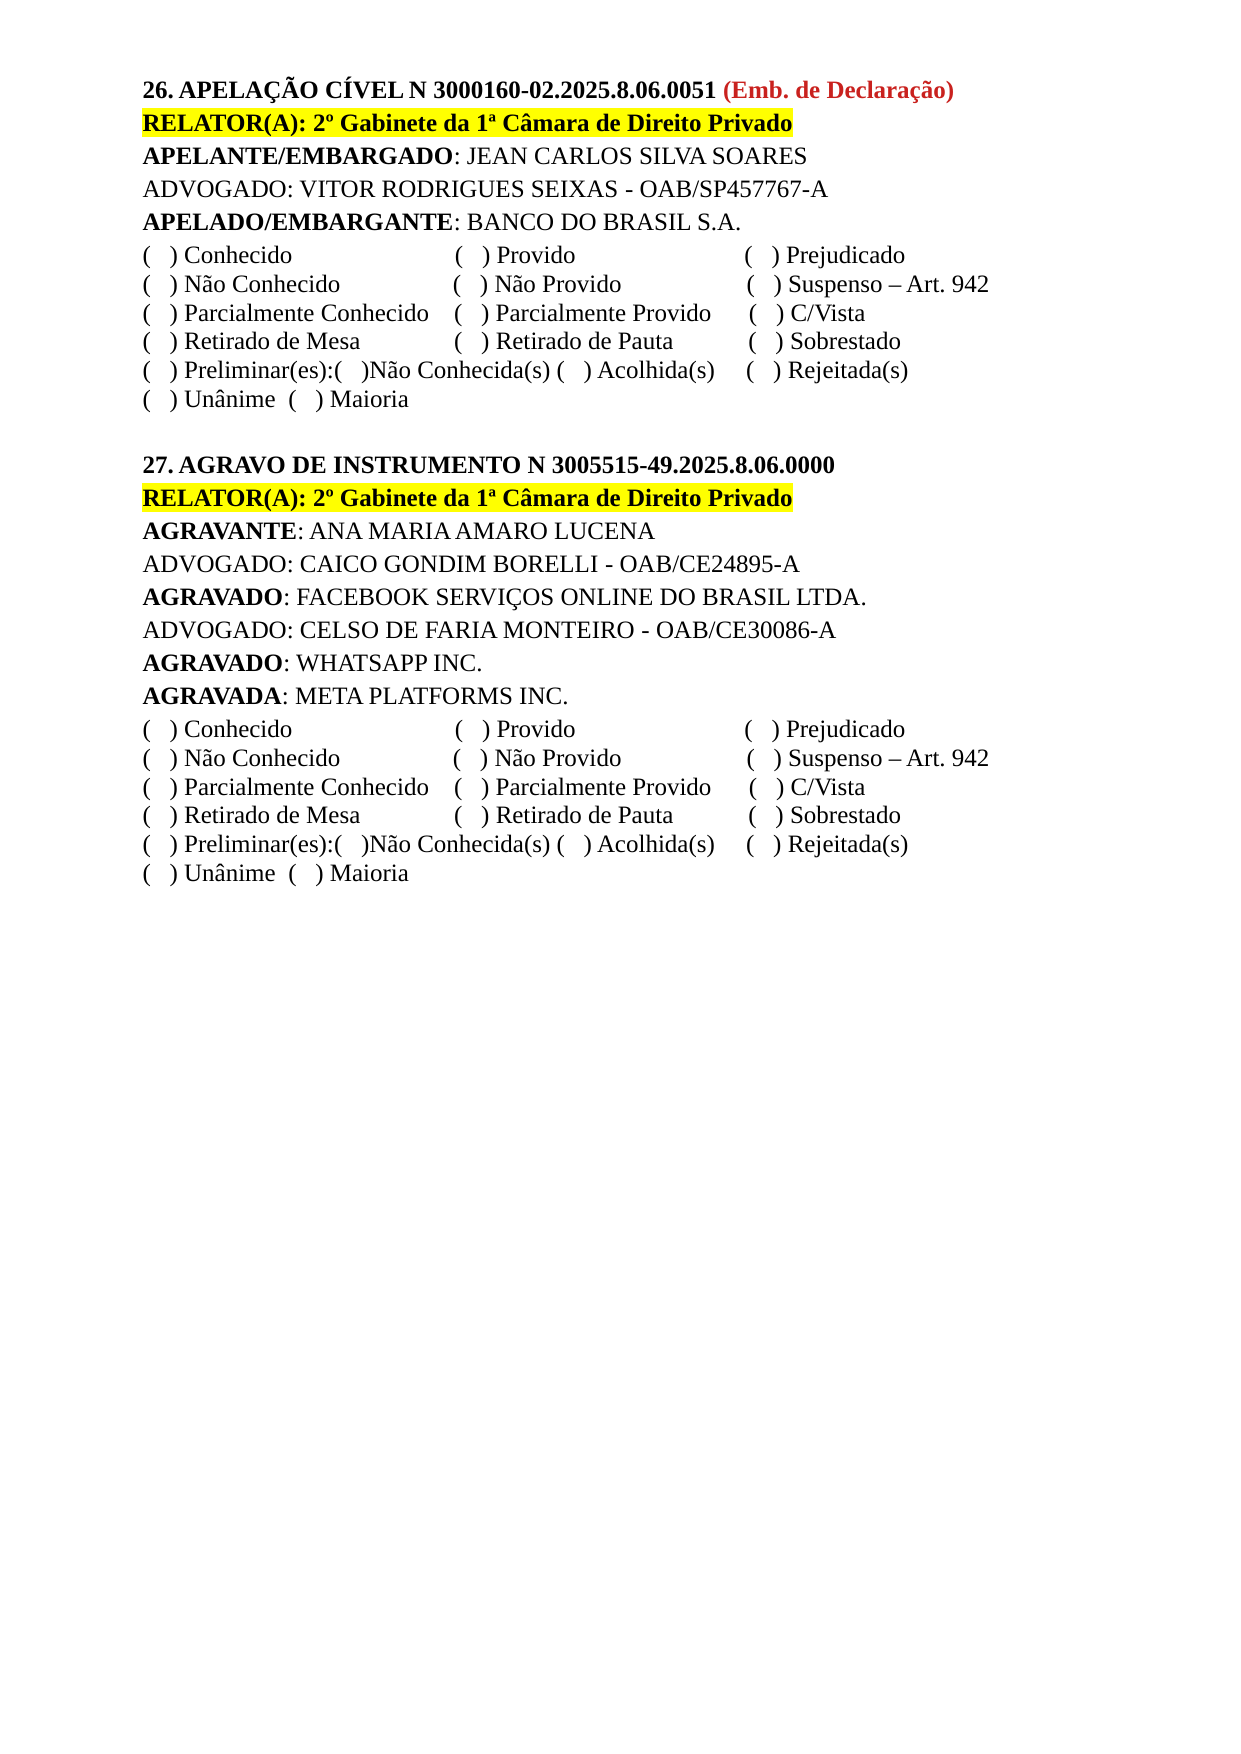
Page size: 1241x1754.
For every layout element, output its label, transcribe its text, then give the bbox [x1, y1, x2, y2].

text ( ) Preliminar(es):( )Não Conhecida(s) ( ) Acolhida(s) ( ) Rejeitada(s) [142, 355, 1158, 384]
text ( ) Unânime ( ) Maioria [142, 858, 1141, 953]
text ( ) Conhecido ( ) Provido ( ) Prejudicado [142, 714, 1141, 743]
text ( ) Conhecido ( ) Provido ( ) Prejudicado [142, 240, 1141, 269]
text ( ) Retirado de Mesa ( ) Retirado de Pauta ( ) Sobrestado [142, 326, 1158, 355]
text ( ) Unânime ( ) Maioria 27. AGRAVO DE INSTRUMENTO N 3005515-49.2025.8.06.0000 RELATOR(A): 2º Gabinete da 1ª Câmara de Direito Privado AGRAVANTE: ANA MARIA AMARO LUCENA ADVOGADO: CAICO GONDIM BORELLI - OAB/CE24895-A AGRAVADO: FACEBOOK SERVIÇOS ONLINE DO BRASIL LTDA. ADVOGADO: CELSO DE FARIA MONTEIRO - OAB/CE30086-A AGRAVADO: WHATSAPP INC. AGRAVADA: META PLATFORMS INC. [142, 384, 1141, 710]
text 26. APELAÇÃO CÍVEL N 3000160-02.2025.8.06.0051 (Emb. de Declaração) RELATOR(A): 2º Gabinete da 1ª Câmara de Direito Privado APELANTE/EMBARGADO: JEAN CARLOS SILVA SOARES ADVOGADO: VITOR RODRIGUES SEIXAS - OAB/SP457767-A APELADO/EMBARGANTE: BANCO DO BRASIL S.A. [142, 75, 1141, 236]
text ( ) Não Conhecido ( ) Não Provido ( ) Suspenso – Art. 942 [142, 743, 1158, 772]
text ( ) Não Conhecido ( ) Não Provido ( ) Suspenso – Art. 942 [142, 269, 1158, 298]
text ( ) Parcialmente Conhecido ( ) Parcialmente Provido ( ) C/Vista [142, 772, 1158, 800]
text ( ) Retirado de Mesa ( ) Retirado de Pauta ( ) Sobrestado [142, 800, 1158, 829]
text ( ) Parcialmente Conhecido ( ) Parcialmente Provido ( ) C/Vista [142, 298, 1158, 326]
text ( ) Preliminar(es):( )Não Conhecida(s) ( ) Acolhida(s) ( ) Rejeitada(s) [142, 829, 1158, 858]
